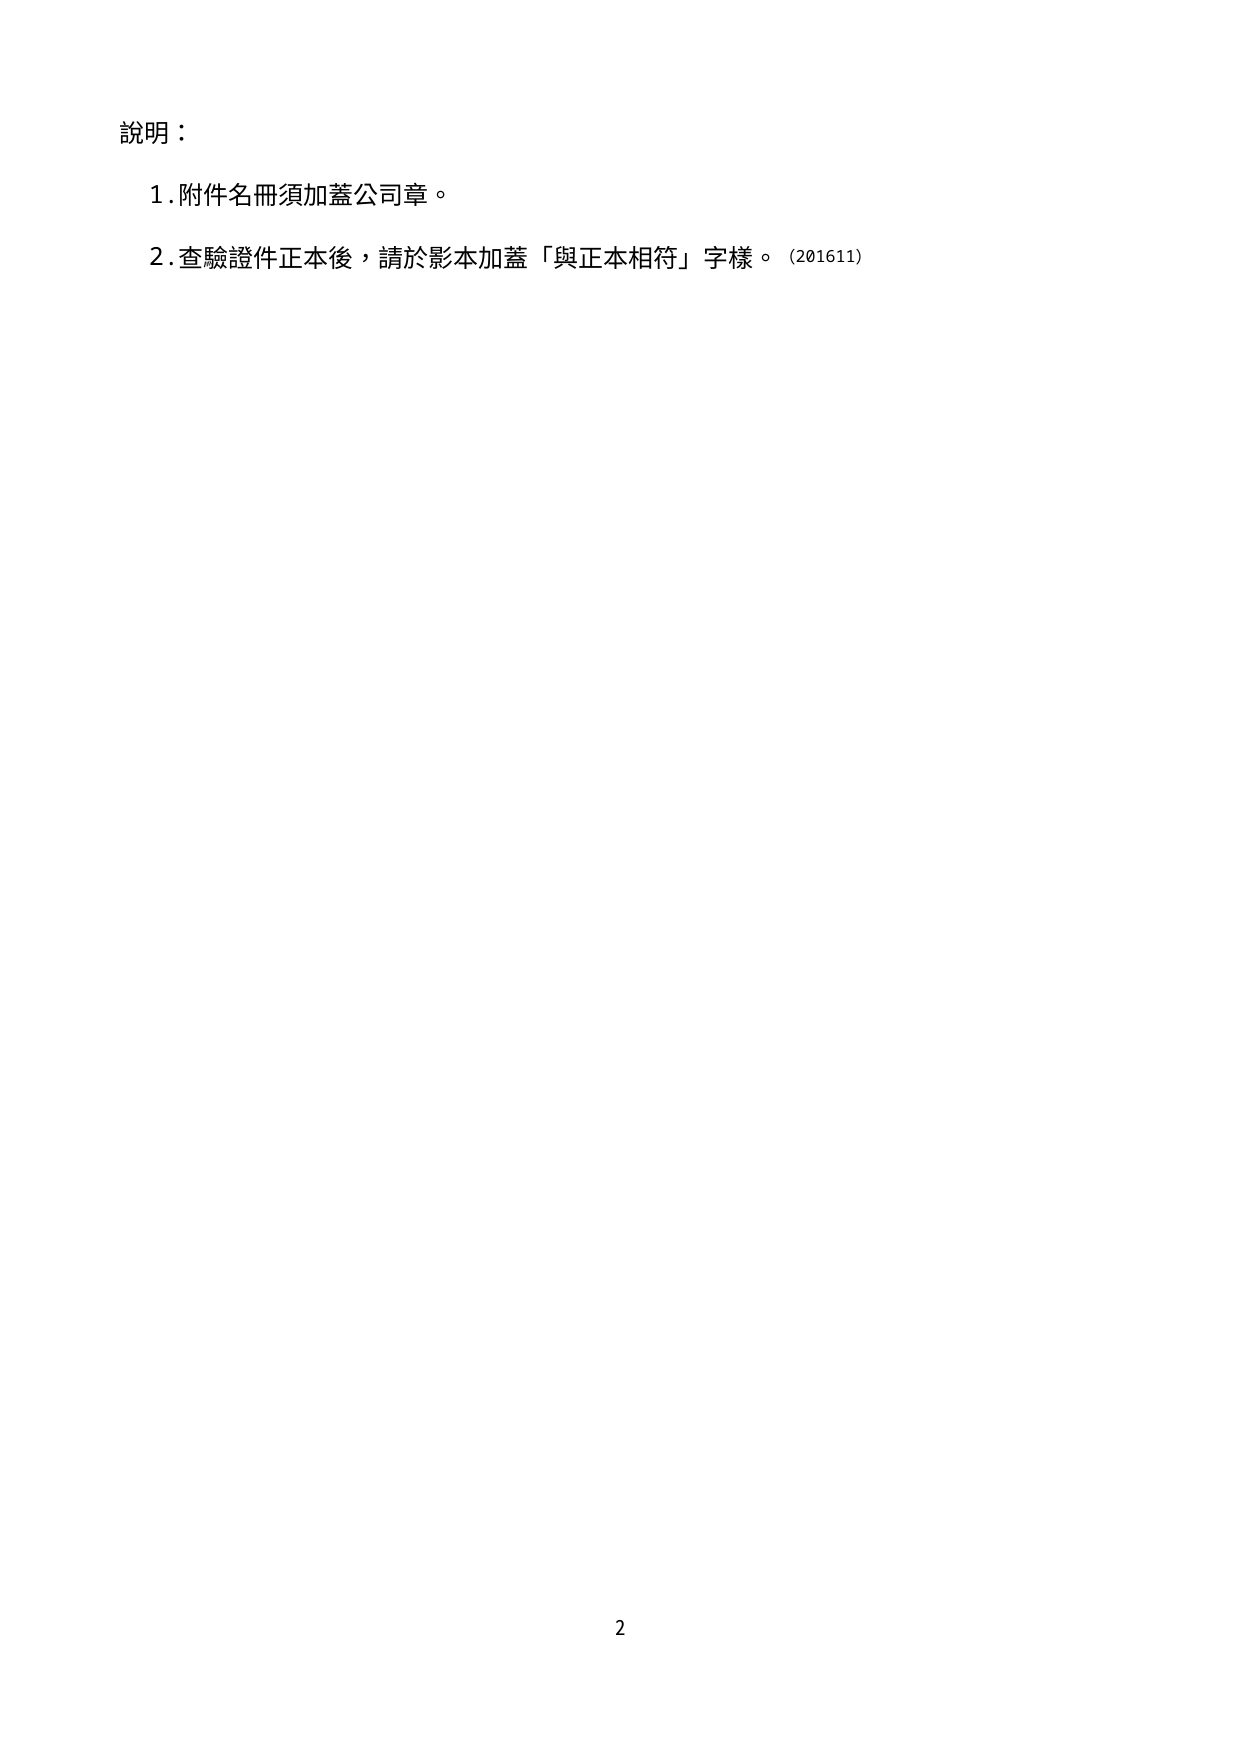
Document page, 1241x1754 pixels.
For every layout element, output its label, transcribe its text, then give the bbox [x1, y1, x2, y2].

text 2.查驗證件正本後，請於影本加蓋「與正本相符」字樣。（201611） [149, 214, 1109, 277]
text 說明： [119, 89, 1165, 152]
text 1.附件名冊須加蓋公司章。 [149, 152, 1165, 214]
